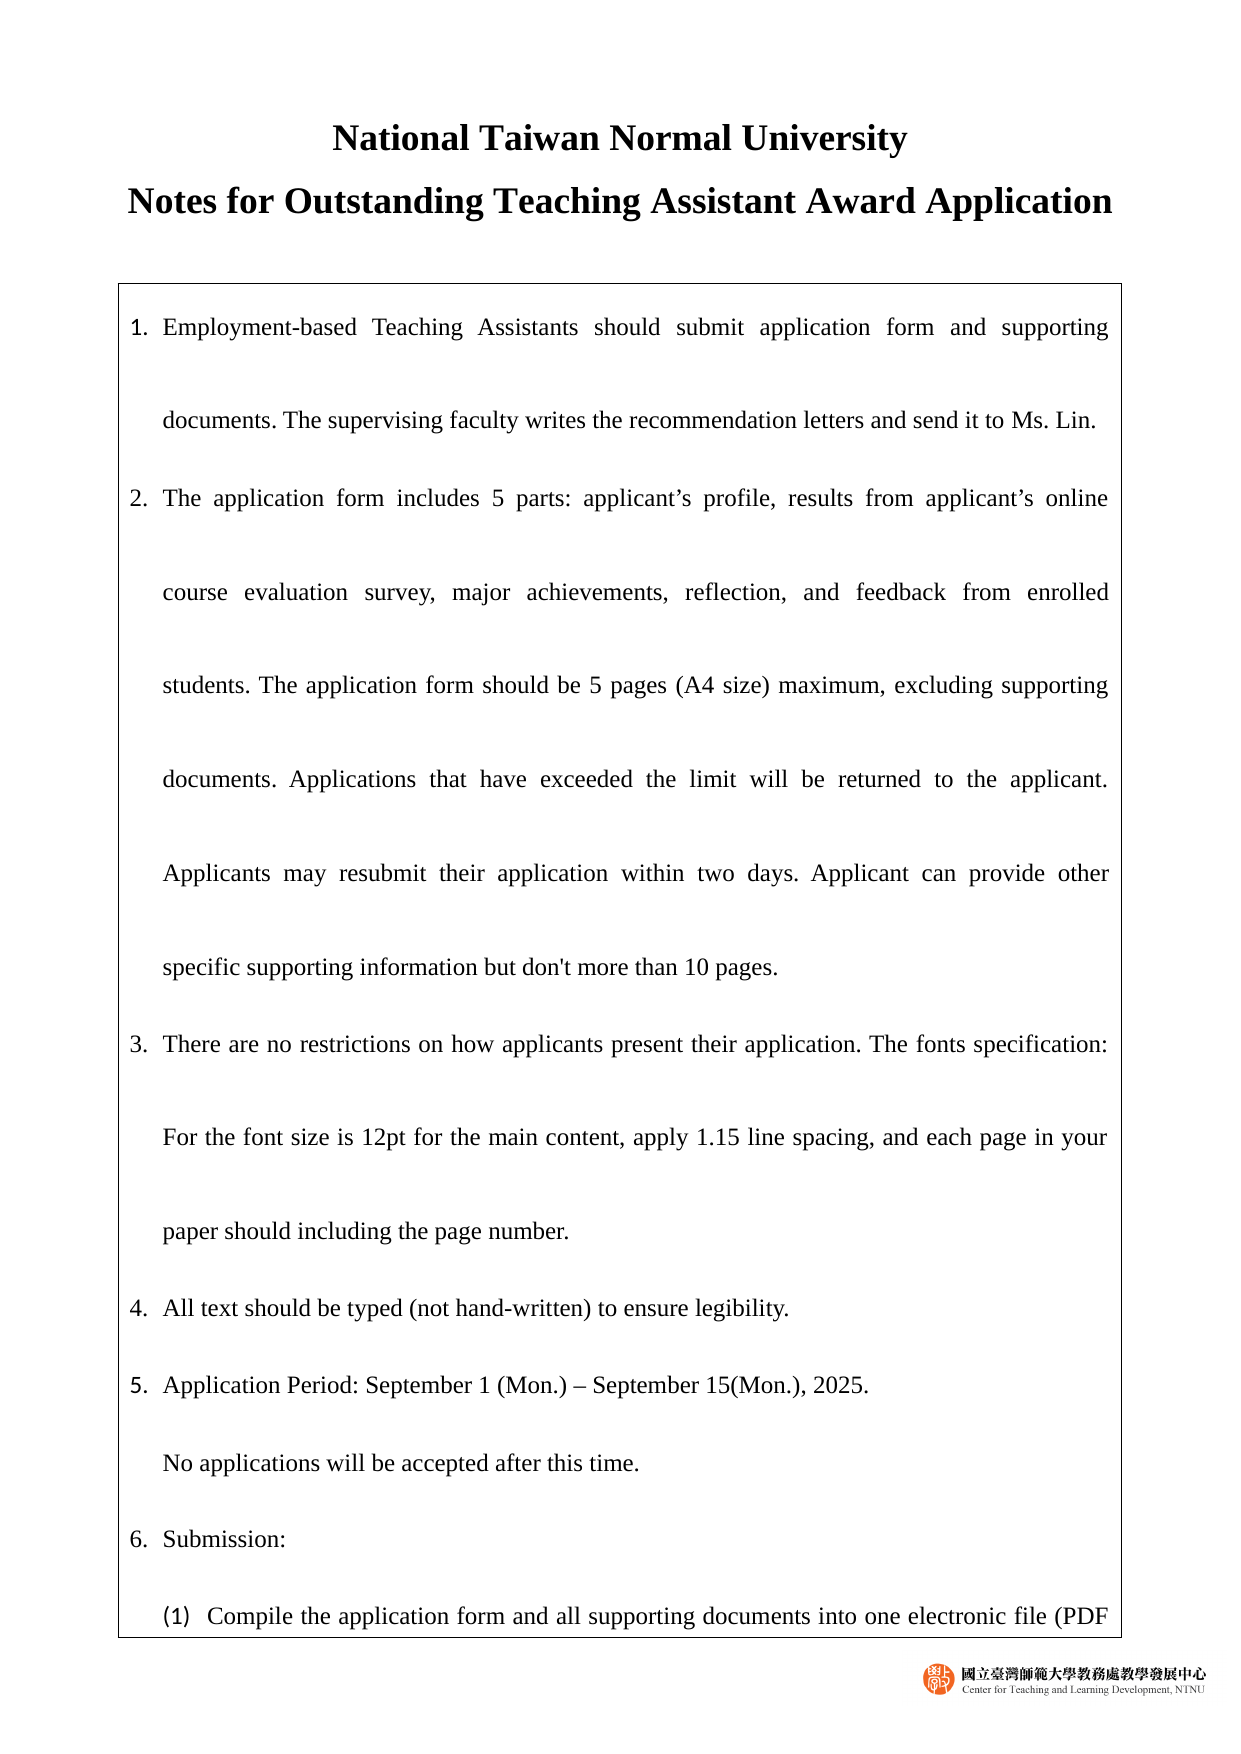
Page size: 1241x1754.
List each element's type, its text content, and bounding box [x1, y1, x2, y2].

text National Taiwan Normal University [118, 96, 1122, 158]
table_header Employment-based Teaching Assistants should submit application form and supporting documents. The supervising faculty writes the recommendation letters and send it to Ms. Lin. The application form includes 5 parts: applicant’s profile, results from applicant’s online course evaluation survey, major achievements, reflection, and feedback from enrolled students. The application form should be 5 pages (A4 size) maximum, excluding supporting documents. Applications that have exceeded the limit will be returned to the applicant. Applicants may resubmit their application within two days. Applicant can provide other specific supporting information but don't more than 10 pages. There are no restrictions on how applicants present their application. The fonts specification: For the font size is 12pt for the main content, apply 1.15 line spacing, and each page in your paper should including the page number. All text should be typed (not hand-written) to ensure legibility. Application Period: September 1 (Mon.) – September 15(Mon.), 2025. No applications will be accepted after this time. Submission: Compile the application form and all supporting documents into one electronic file (PDF [119, 284, 1121, 1637]
text Notes for Outstanding Teaching Assistant Award Application [118, 158, 1122, 221]
